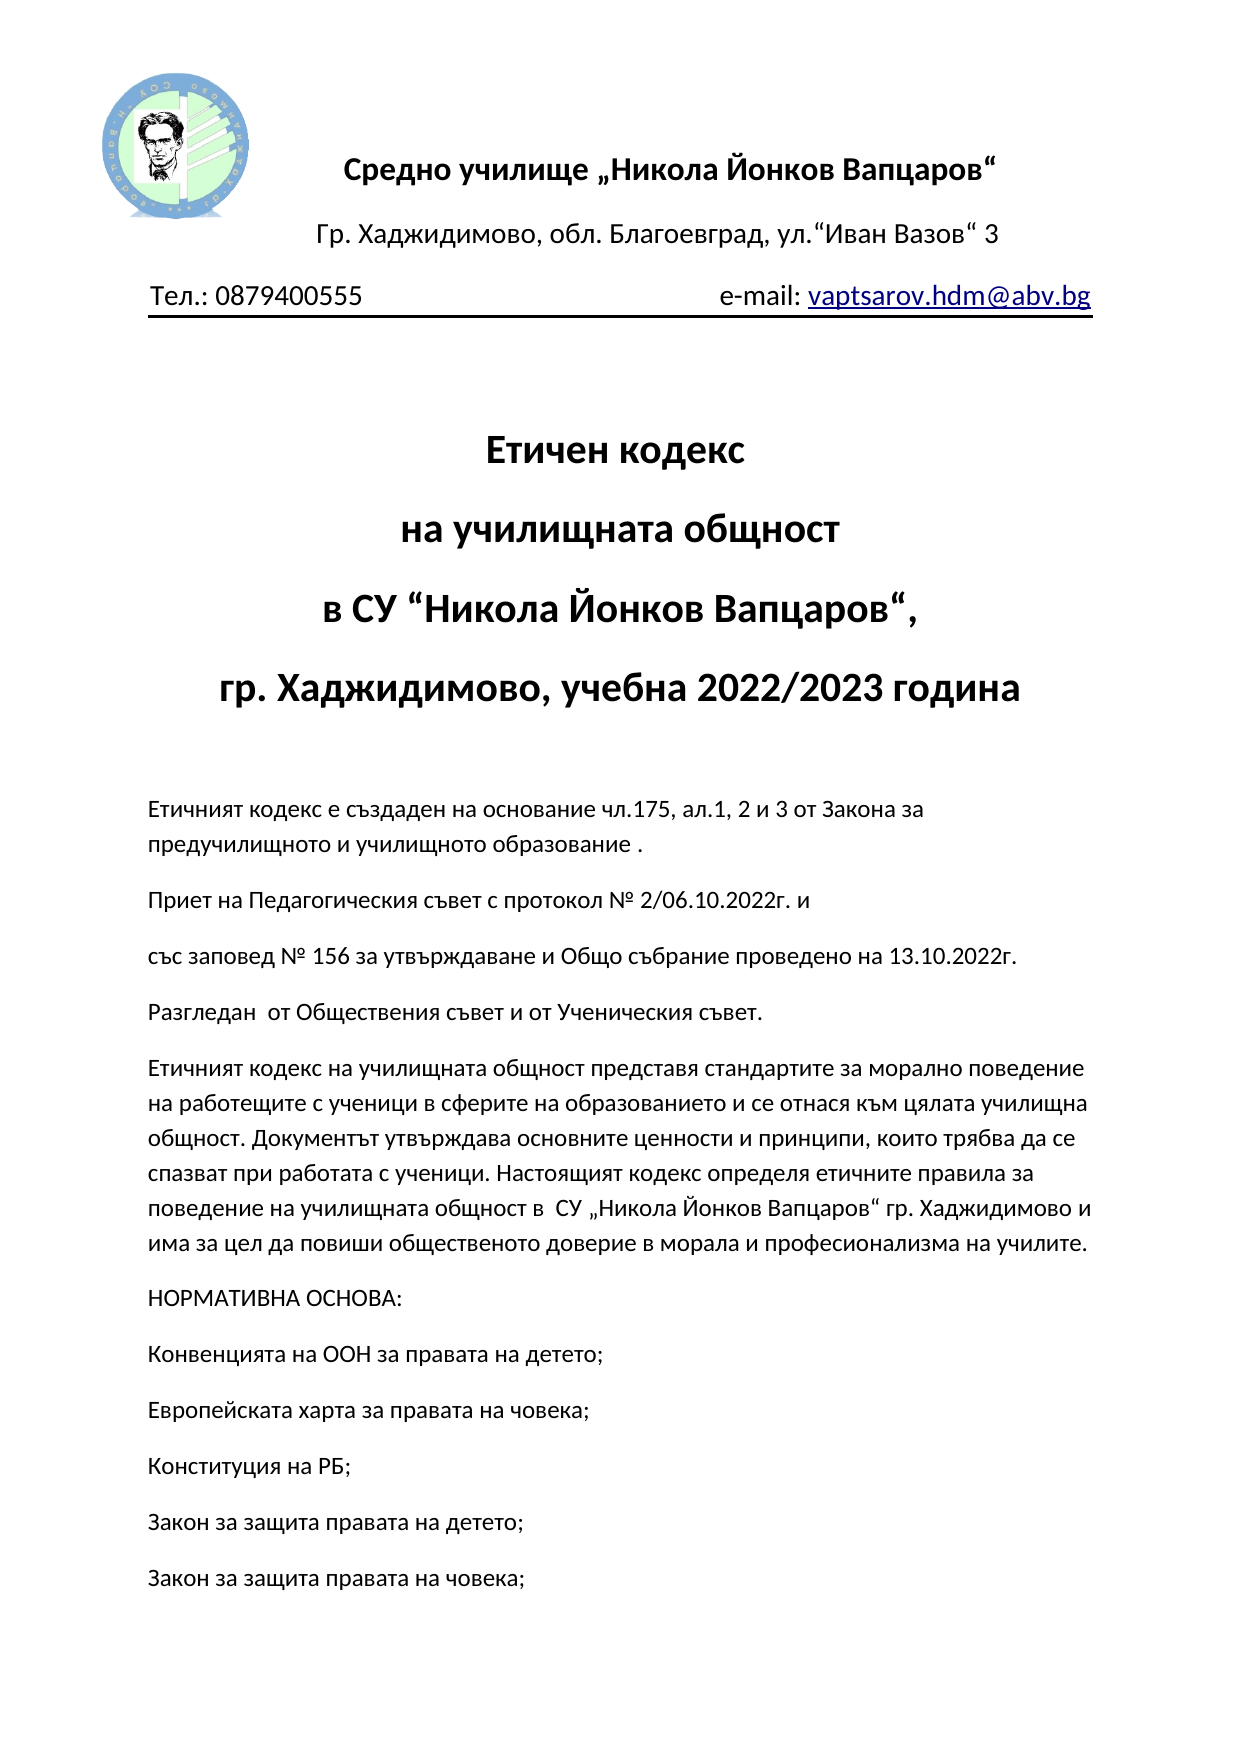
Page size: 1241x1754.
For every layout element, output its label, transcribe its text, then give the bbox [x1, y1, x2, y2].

text Конвенцията на ООН за правата на детето; [148, 1338, 1093, 1369]
text Разгледан от Обществения съвет и от Ученическия съвет. [148, 996, 1093, 1026]
text със заповед № 156 за утвърждаване и Общо събрание проведено на 13.10.2022г. [148, 940, 1093, 971]
text Етичният кодекс на училищната общност представя стандартите за морално поведение на работещите с ученици в сферите на образованието и се отнася към цялата училищна общност. Документът утвърждава основните ценности и принципи, които трябва да се спазват при работата с ученици. Настоящият кодекс определя етичните правила за поведение на училищната общност в СУ „Никола Йонков Вапцаров“ гр. Хаджидимово и има за цел да повиши общественото доверие в морала и професионализма на училите. [148, 1052, 1093, 1257]
text на училищната общност [148, 502, 1093, 553]
text Гр. Хаджидимово, обл. Благоевград, ул.“Иван Вазов“ 3 [148, 215, 1093, 251]
text Приет на Педагогическия съвет с протокол № 2/06.10.2022г. и [148, 884, 1093, 915]
text Европейската харта за правата на човека; [148, 1394, 1093, 1425]
text Конституция на РБ; [148, 1450, 1093, 1481]
text гр. Хаджидимово, учебна 2022/2023 година [148, 661, 1093, 712]
text Закон за защита правата на човека; [148, 1562, 1093, 1592]
text Средно училище „Никола Йонков Вапцаров“ [236, 148, 1093, 188]
text НОРМАТИВНА ОСНОВА: [148, 1282, 1093, 1313]
text в СУ “Никола Йонков Вапцаров“, [148, 582, 1093, 633]
text Тел.: 0879400555 e-mail: vaptsarov.hdm@abv.bg [148, 277, 1093, 315]
text Етичен кодекс [148, 423, 1093, 474]
text Закон за защита правата на детето; [148, 1506, 1093, 1536]
text Етичният кодекс е създаден на основание чл.175, ал.1, 2 и 3 от Закона за предучилищното и училищното образование . [148, 793, 1093, 859]
